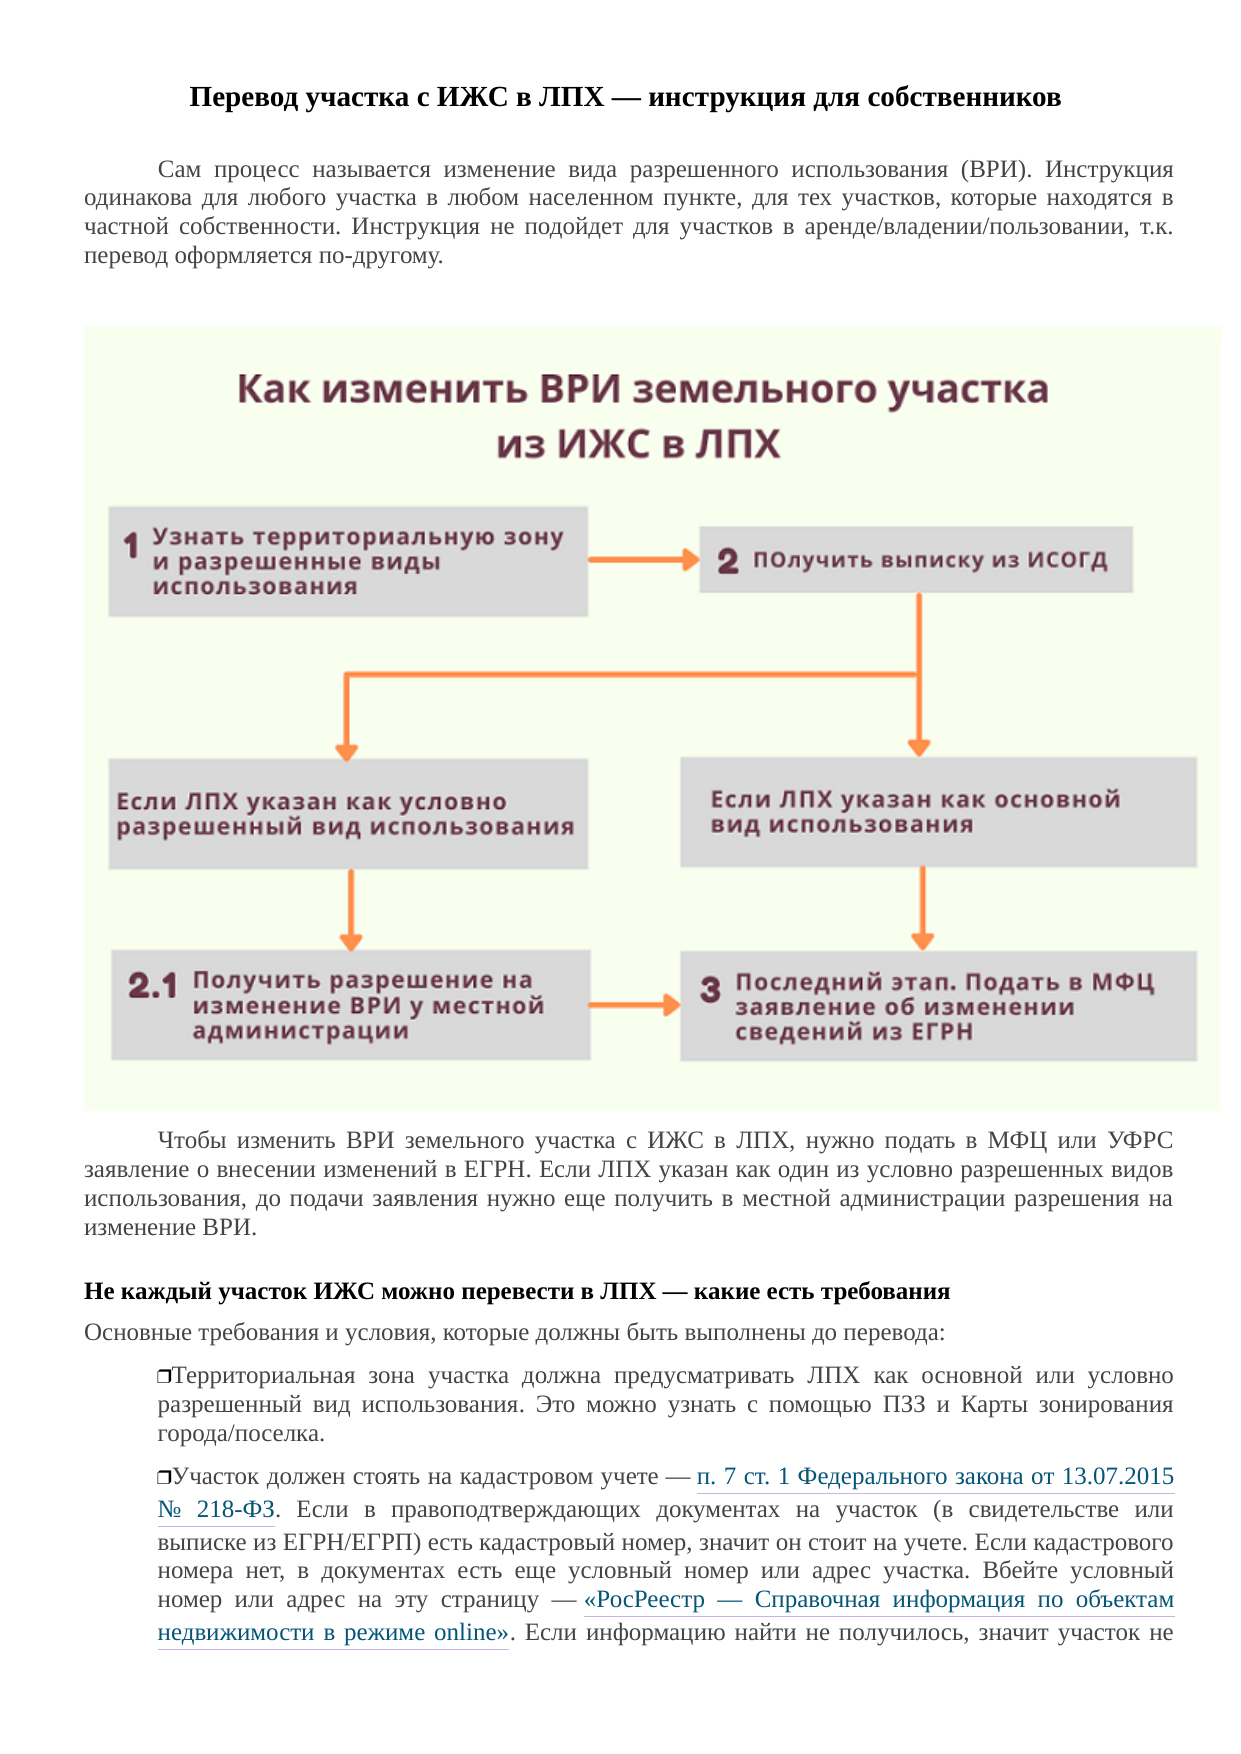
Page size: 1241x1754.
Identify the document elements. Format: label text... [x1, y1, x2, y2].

subtitle Не каждый участок ИЖС можно перевести в ЛПХ — какие есть требования [84, 1276, 1175, 1305]
text Основные требования и условия, которые должны быть выполнены до перевода: [84, 1317, 1175, 1346]
picture [83, 326, 1222, 1111]
text Сам процесс называется изменение вида разрешенного использования (ВРИ). Инструкция одинакова для любого участка в любом населенном пункте, для тех участков, которые находятся в частной собственности. Инструкция не подойдет для участков в аренде/владении/пользовании, т.к. перевод оформляется по-другому. [84, 154, 1175, 269]
picture [168, 1501, 173, 1511]
list Участок должен стоять на кадастровом учете — п. 7 ст. 1 Федерального закона от 13.07.2015 № 218-ФЗ. Если в правоподтверждающих документах на участок (в свидетельстве или выписке из ЕГРН/ЕГРП) есть кадастровый номер, значит он стоит на учете. Если кадастрового номера нет, в документах есть еще условный номер или адрес участка. Вбейте условный номер или адрес на эту страницу — «РосРеестр — Справочная информация по объектам недвижимости в режиме online». Если информацию найти не получилось, значит участок не [84, 1461, 1175, 1650]
picture [1111, 1470, 1116, 1478]
list Территориальная зона участка должна предусматривать ЛПХ как основной или условно разрешенный вид использования. Это можно узнать с помощью ПЗЗ и Карты зонирования города/поселка. [84, 1361, 1175, 1447]
picture [754, 1473, 759, 1484]
text Чтобы изменить ВРИ земельного участка с ИЖС в ЛПХ, нужно подать в МФЦ или УФРС заявление о внесении изменений в ЕГРН. Если ЛПХ указан как один из условно разрешенных видов использования, до подачи заявления нужно еще получить в местной администрации разрешения на изменение ВРИ. [84, 1126, 1175, 1241]
picture [701, 1473, 706, 1482]
subtitle Перевод участка с ИЖС в ЛПХ — инструкция для собственников [84, 79, 1175, 112]
